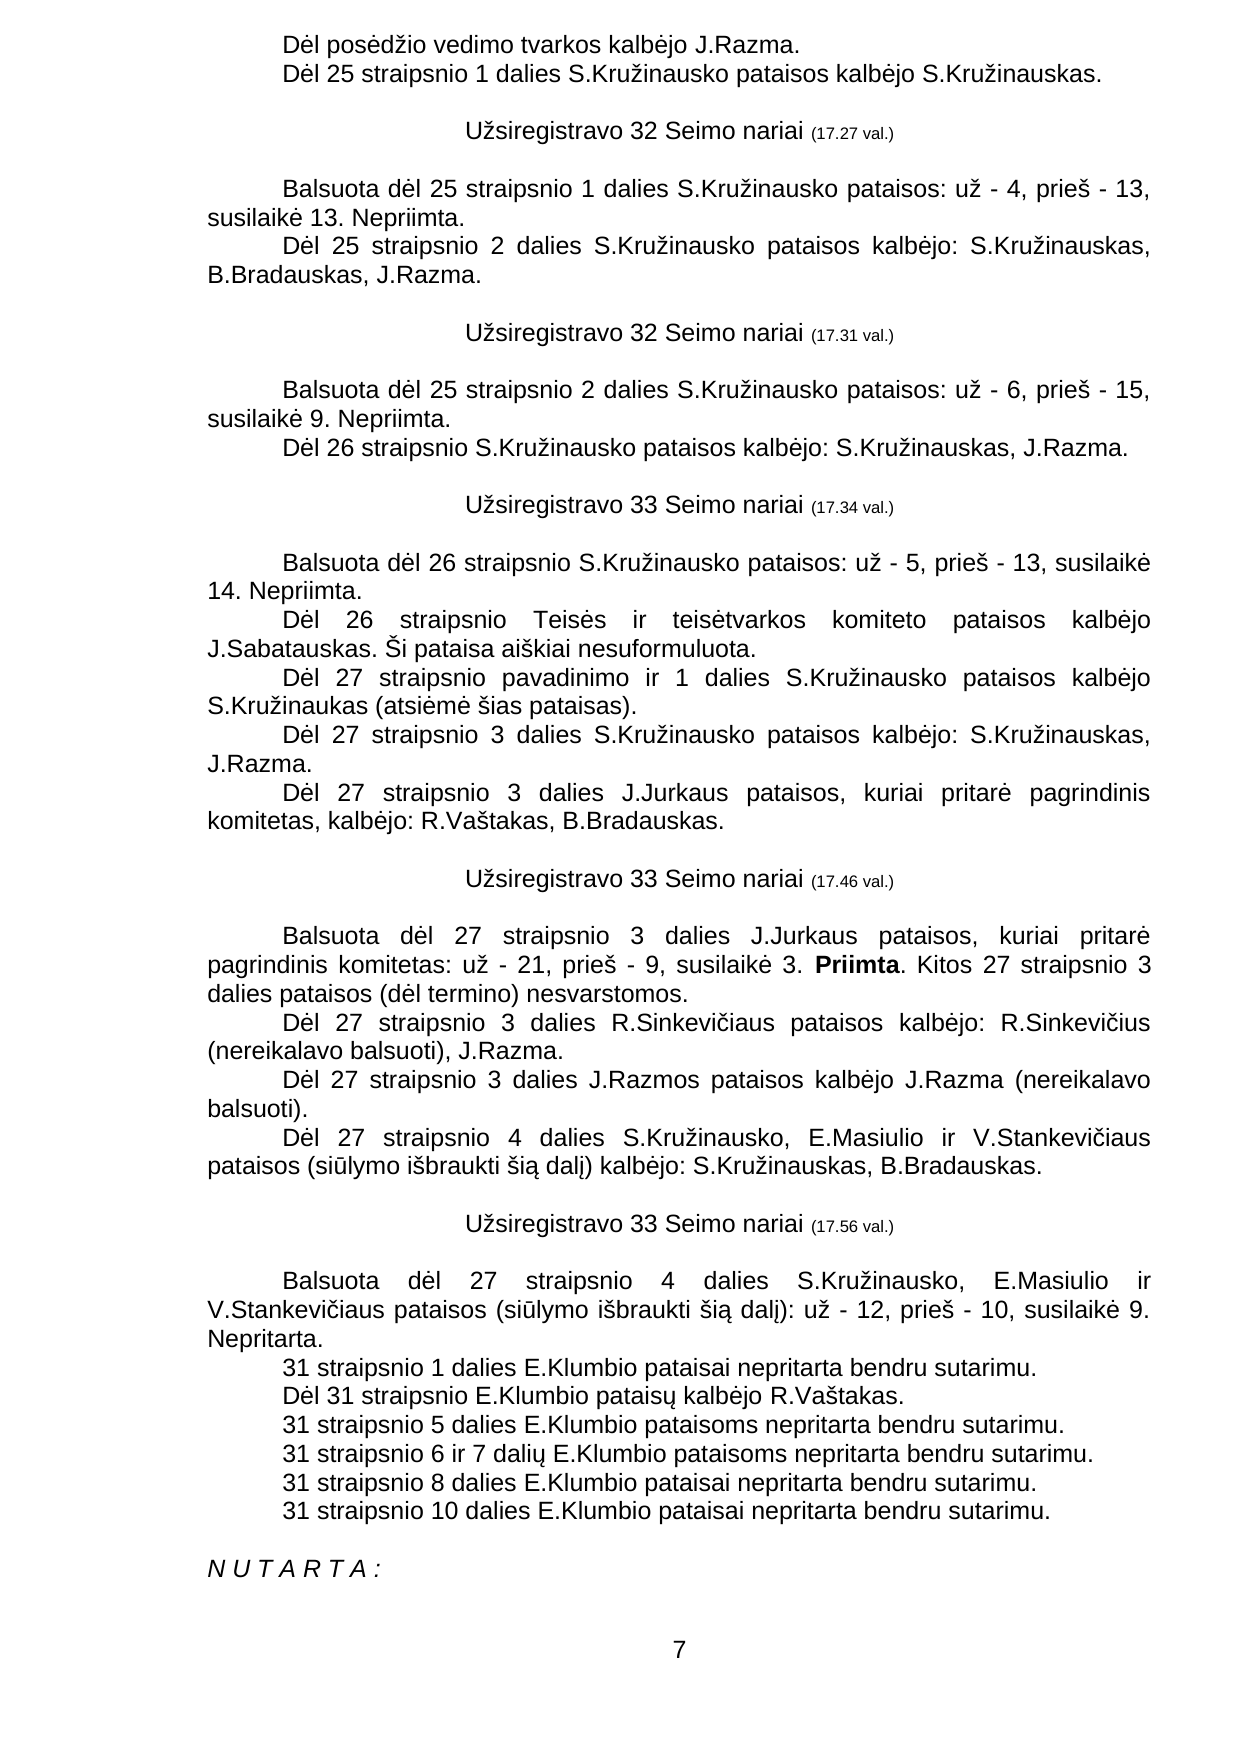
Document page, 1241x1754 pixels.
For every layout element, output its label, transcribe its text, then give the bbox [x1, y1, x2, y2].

text Užsiregistravo 32 Seimo nariai (17.31 val.) [207, 317, 1152, 346]
text Balsuota dėl 27 straipsnio 3 dalies J.Jurkaus pataisos, kuriai pritarė pagrindinis komitetas: už - 21, prieš - 9, susilaikė 3. Priimta. Kitos 27 straipsnio 3 dalies pataisos (dėl termino) nesvarstomos. [207, 921, 1152, 1007]
text 31 straipsnio 8 dalies E.Klumbio pataisai nepritarta bendru sutarimu. [207, 1467, 1152, 1496]
text 31 straipsnio 10 dalies E.Klumbio pataisai nepritarta bendru sutarimu. [207, 1496, 1152, 1525]
text Dėl 27 straipsnio 4 dalies S.Kružinausko, E.Masiulio ir V.Stankevičiaus pataisos (siūlymo išbraukti šią dalį) kalbėjo: S.Kružinauskas, B.Bradauskas. [207, 1122, 1152, 1180]
text Dėl 27 straipsnio pavadinimo ir 1 dalies S.Kružinausko pataisos kalbėjo S.Kružinaukas (atsiėmė šias pataisas). [207, 662, 1152, 720]
text Balsuota dėl 25 straipsnio 2 dalies S.Kružinausko pataisos: už - 6, prieš - 15, susilaikė 9. Nepriimta. [207, 375, 1152, 432]
text Dėl 25 straipsnio 2 dalies S.Kružinausko pataisos kalbėjo: S.Kružinauskas, B.Bradauskas, J.Razma. [207, 231, 1152, 289]
text 31 straipsnio 5 dalies E.Klumbio pataisoms nepritarta bendru sutarimu. [207, 1410, 1152, 1439]
text N U T A R T A : [207, 1554, 1152, 1582]
text Dėl 31 straipsnio E.Klumbio pataisų kalbėjo R.Vaštakas. [207, 1381, 1152, 1410]
text Užsiregistravo 33 Seimo nariai (17.34 val.) [207, 490, 1152, 519]
text Dėl 25 straipsnio 1 dalies S.Kružinausko pataisos kalbėjo S.Kružinauskas. [207, 59, 1152, 87]
text Dėl 27 straipsnio 3 dalies S.Kružinausko pataisos kalbėjo: S.Kružinauskas, J.Razma. [207, 720, 1152, 777]
text Balsuota dėl 25 straipsnio 1 dalies S.Kružinausko pataisos: už - 4, prieš - 13, susilaikė 13. Nepriimta. [207, 174, 1152, 231]
text Dėl 27 straipsnio 3 dalies J.Jurkaus pataisos, kuriai pritarė pagrindinis komitetas, kalbėjo: R.Vaštakas, B.Bradauskas. [207, 777, 1152, 835]
text Užsiregistravo 33 Seimo nariai (17.56 val.) [207, 1209, 1152, 1237]
text Dėl 27 straipsnio 3 dalies J.Razmos pataisos kalbėjo J.Razma (nereikalavo balsuoti). [207, 1065, 1152, 1122]
text Dėl posėdžio vedimo tvarkos kalbėjo J.Razma. [207, 30, 1152, 59]
text Balsuota dėl 27 straipsnio 4 dalies S.Kružinausko, E.Masiulio ir V.Stankevičiaus pataisos (siūlymo išbraukti šią dalį): už - 12, prieš - 10, susilaikė 9. Nepritarta. [207, 1266, 1152, 1352]
text Dėl 26 straipsnio Teisės ir teisėtvarkos komiteto pataisos kalbėjo J.Sabatauskas. Ši pataisa aiškiai nesuformuluota. [207, 605, 1152, 662]
text Dėl 27 straipsnio 3 dalies R.Sinkevičiaus pataisos kalbėjo: R.Sinkevičius (nereikalavo balsuoti), J.Razma. [207, 1007, 1152, 1065]
text Užsiregistravo 32 Seimo nariai (17.27 val.) [207, 116, 1152, 145]
text 31 straipsnio 6 ir 7 dalių E.Klumbio pataisoms nepritarta bendru sutarimu. [207, 1439, 1152, 1467]
text Balsuota dėl 26 straipsnio S.Kružinausko pataisos: už - 5, prieš - 13, susilaikė 14. Nepriimta. [207, 547, 1152, 605]
text Dėl 26 straipsnio S.Kružinausko pataisos kalbėjo: S.Kružinauskas, J.Razma. [207, 432, 1152, 461]
text 31 straipsnio 1 dalies E.Klumbio pataisai nepritarta bendru sutarimu. [207, 1352, 1152, 1381]
text Užsiregistravo 33 Seimo nariai (17.46 val.) [207, 864, 1152, 892]
